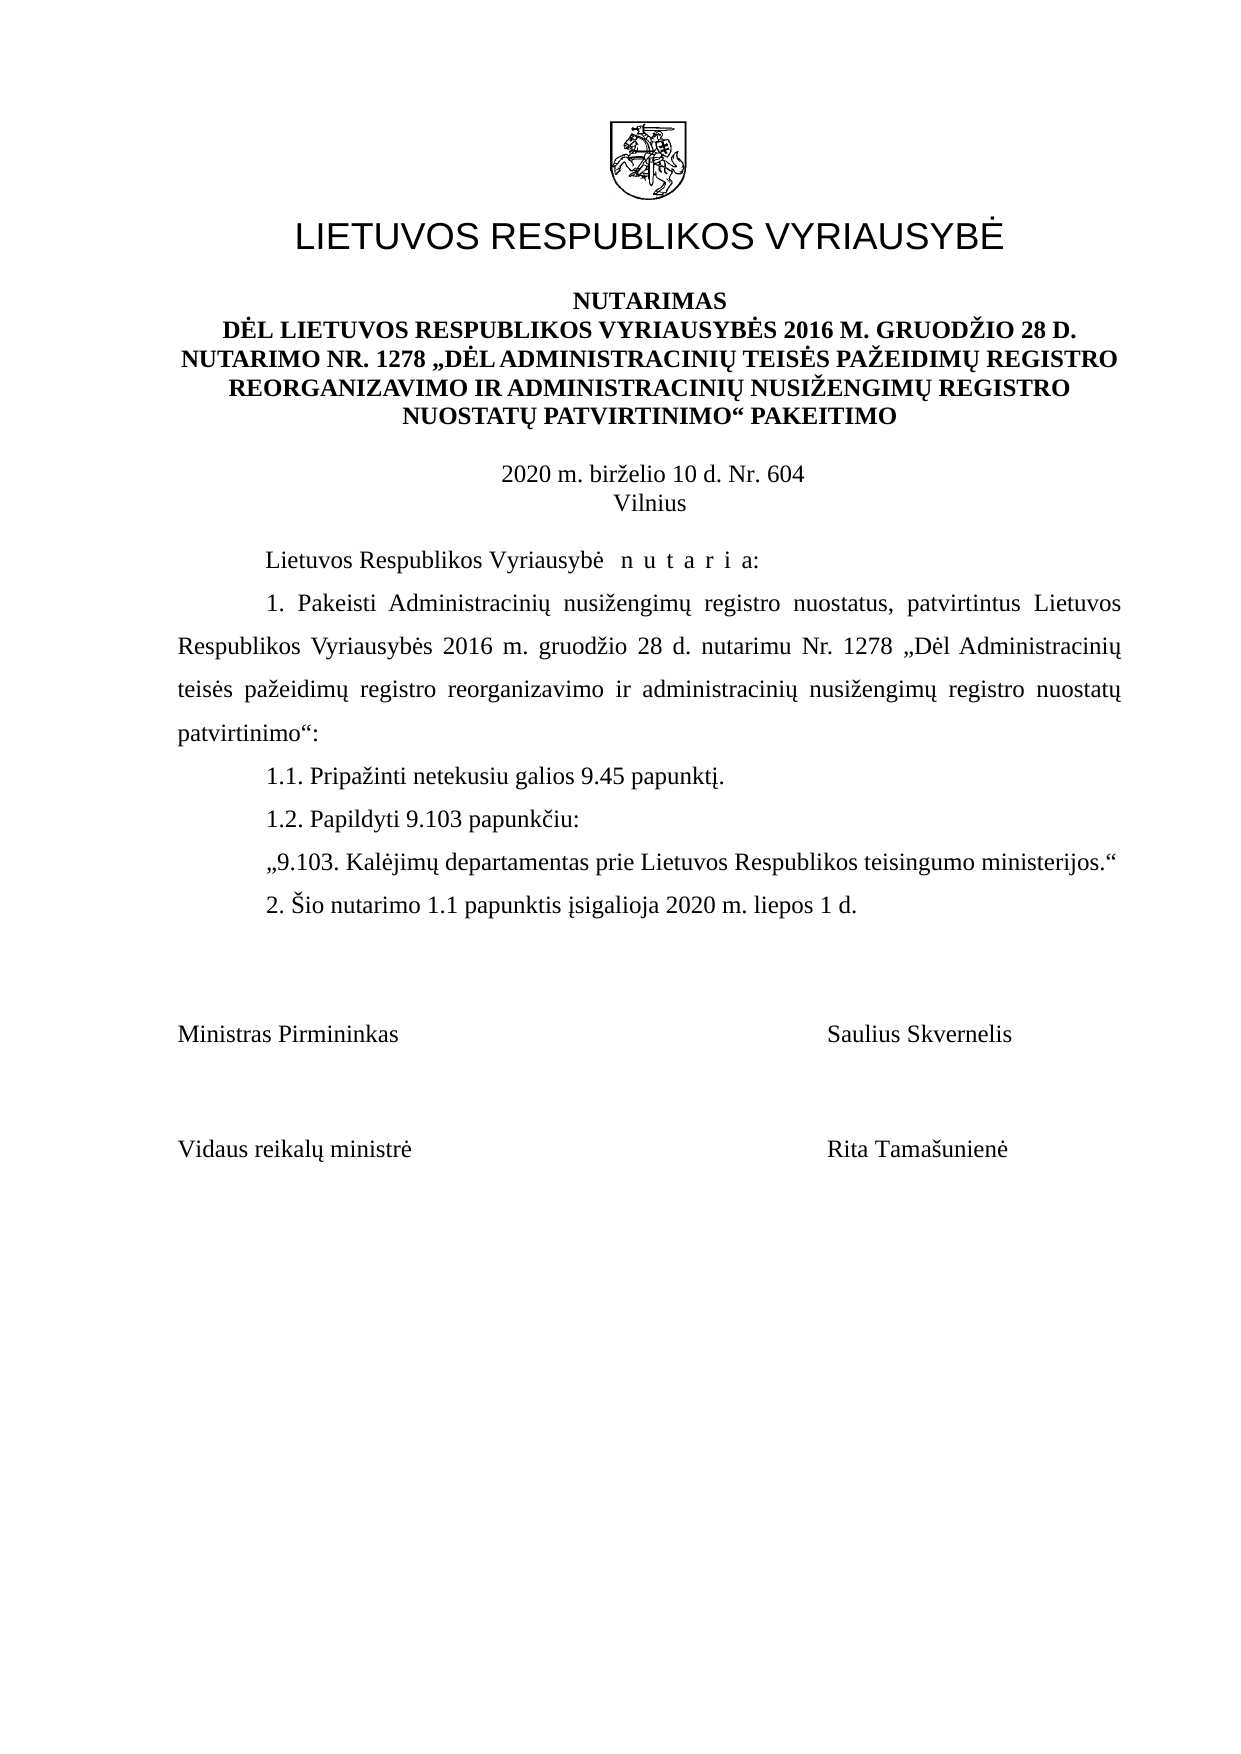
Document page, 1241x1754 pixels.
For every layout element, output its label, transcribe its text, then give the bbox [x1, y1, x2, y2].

text DĖL LIETUVOS RESPUBLIKOS VYRIAUSYBĖS 2016 M. GRUODŽIO 28 D. NUTARIMO Nr. 1278 „DĖL ADMINISTRACINių TEISĖS PAŽEIDIMŲ REGISTRO REORGANIZAVIMO IR ADMINISTRACINIŲ NUSIŽENGIMŲ REGISTRO NUOSTATŲ PATVIRTINIMO“ PAKEITIMO [177, 315, 1122, 430]
text Lietuvos Respublikos Vyriausybė [177, 214, 1122, 258]
text 1.2. Papildyti 9.103 papunkčiu: [177, 804, 1122, 833]
text 2. Šio nutarimo 1.1 papunktis įsigalioja 2020 m. liepos 1 d. [177, 890, 1122, 919]
text nutarimas [177, 286, 1122, 315]
text Vidaus reikalų ministrė Rita Tamašunienė [177, 1134, 1122, 1163]
text 1.1. Pripažinti netekusiu galios 9.45 papunktį. [177, 761, 1122, 789]
text „9.103. Kalėjimų departamentas prie Lietuvos Respublikos teisingumo ministerijos.“ [177, 847, 1122, 876]
text Ministras Pirmininkas Saulius Skvernelis [177, 1019, 1122, 1048]
text Lietuvos Respublikos Vyriausybė nutaria: [177, 545, 1122, 574]
text 1. Pakeisti Administracinių nusižengimų registro nuostatus, patvirtintus Lietuvos Respublikos Vyriausybės 2016 m. gruodžio 28 d. nutarimu Nr. 1278 „Dėl Administracinių teisės pažeidimų registro reorganizavimo ir administracinių nusižengimų registro nuostatų patvirtinimo“: [177, 588, 1122, 746]
text Vilnius [177, 488, 1122, 516]
text 2020 m. birželio 10 d. Nr. 604 [177, 459, 1122, 488]
